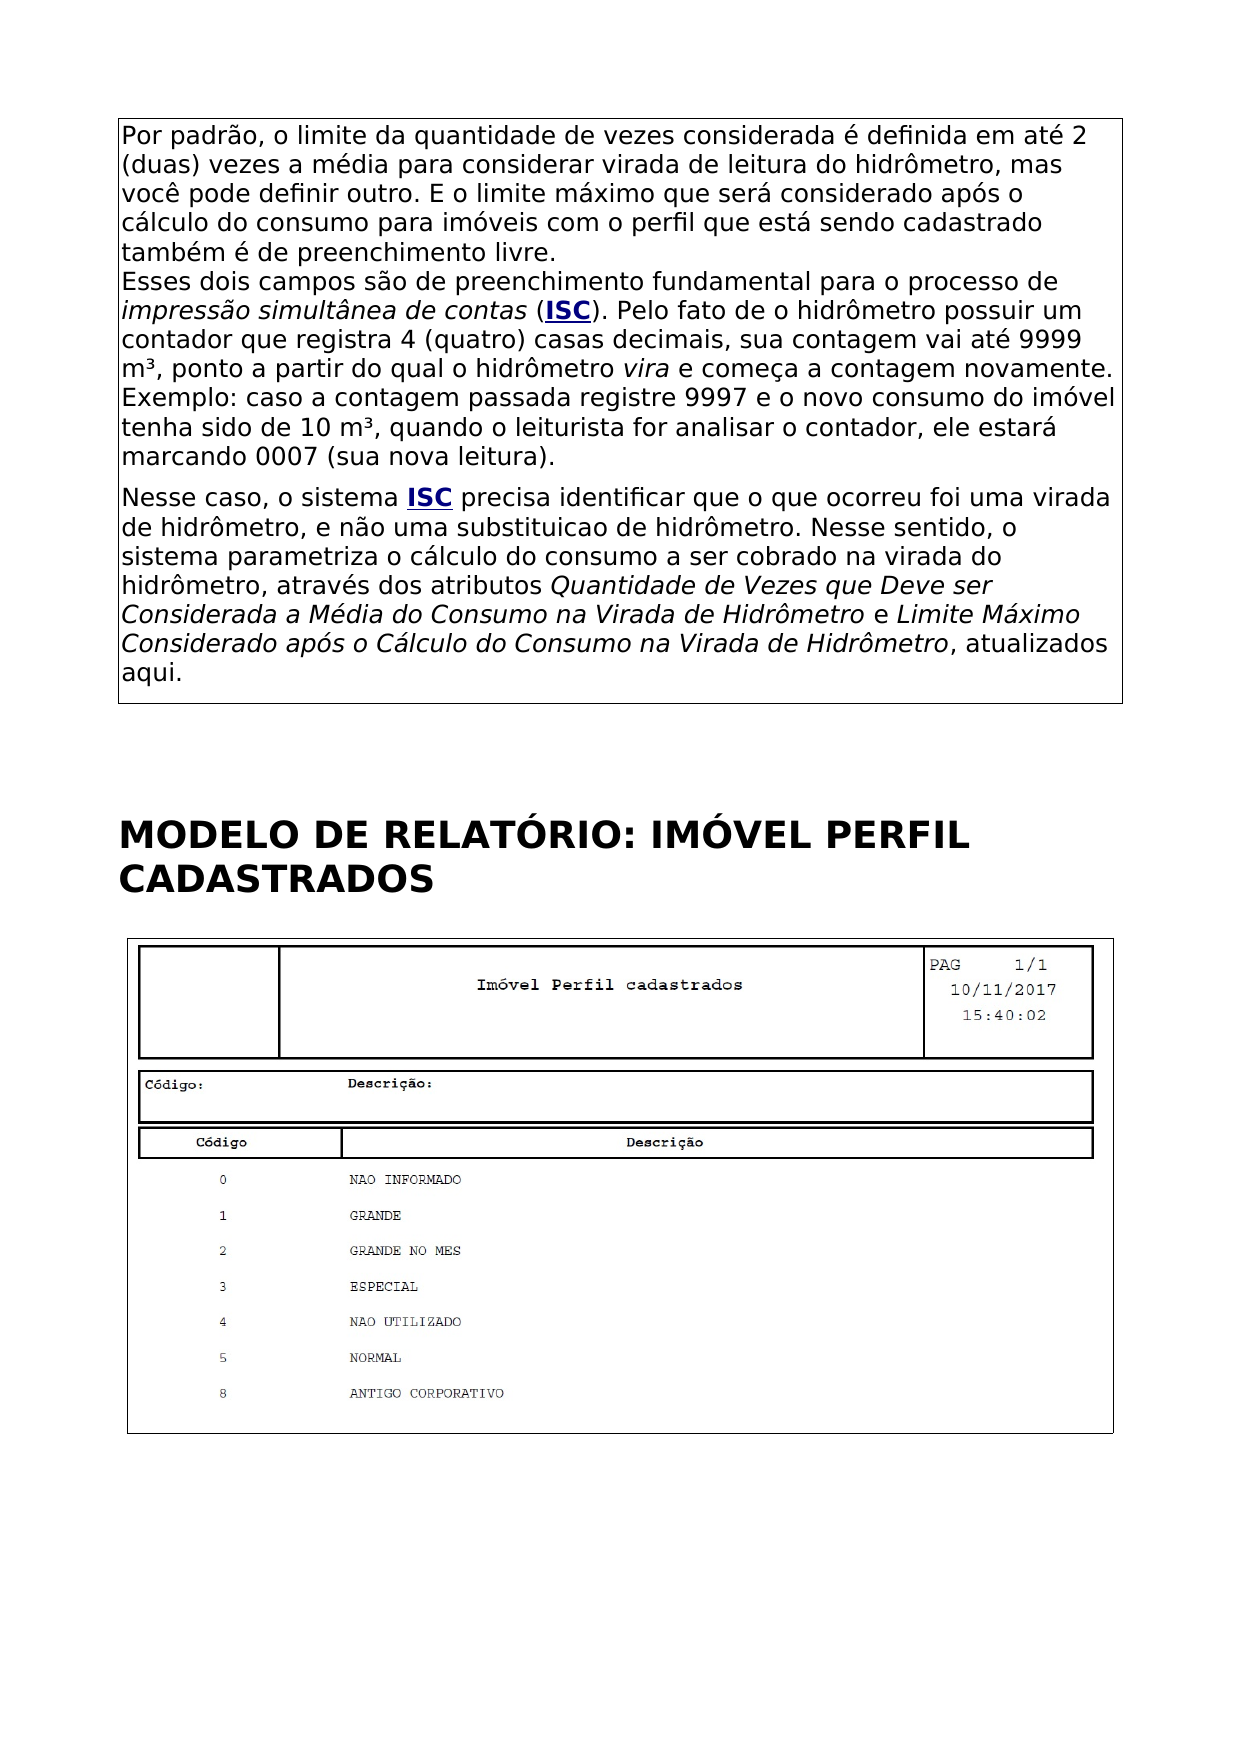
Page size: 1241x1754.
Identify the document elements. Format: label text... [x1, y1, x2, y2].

subtitle MODELO DE RELATÓRIO: IMÓVEL PERFIL CADASTRADOS [118, 814, 1122, 901]
table_header [128, 939, 1113, 1433]
picture [129, 940, 1111, 1401]
table_header Por padrão, o limite da quantidade de vezes considerada é definida em até 2 (duas) vezes a média para considerar virada de leitura do hidrômetro, mas você pode definir outro. E o limite máximo que será considerado após o cálculo do consumo para imóveis com o perfil que está sendo cadastrado também é de preenchimento livre. Esses dois campos são de preenchimento fundamental para o processo de impressão simultânea de contas (ISC). Pelo fato de o hidrômetro possuir um contador que registra 4 (quatro) casas decimais, sua contagem vai até 9999 m³, ponto a partir do qual o hidrômetro vira e começa a contagem novamente. Exemplo: caso a contagem passada registre 9997 e o novo consumo do imóvel tenha sido de 10 m³, quando o leiturista for analisar o contador, ele estará marcando 0007 (sua nova leitura). Nesse caso, o sistema ISC precisa identificar que o que ocorreu foi uma virada de hidrômetro, e não uma substituicao de hidrômetro. Nesse sentido, o sistema parametriza o cálculo do consumo a ser cobrado na virada do hidrômetro, através dos atributos Quantidade de Vezes que Deve ser Considerada a Média do Consumo na Virada de Hidrômetro e Limite Máximo Considerado após o Cálculo do Consumo na Virada de Hidrômetro, atualizados aqui. [119, 119, 1122, 703]
